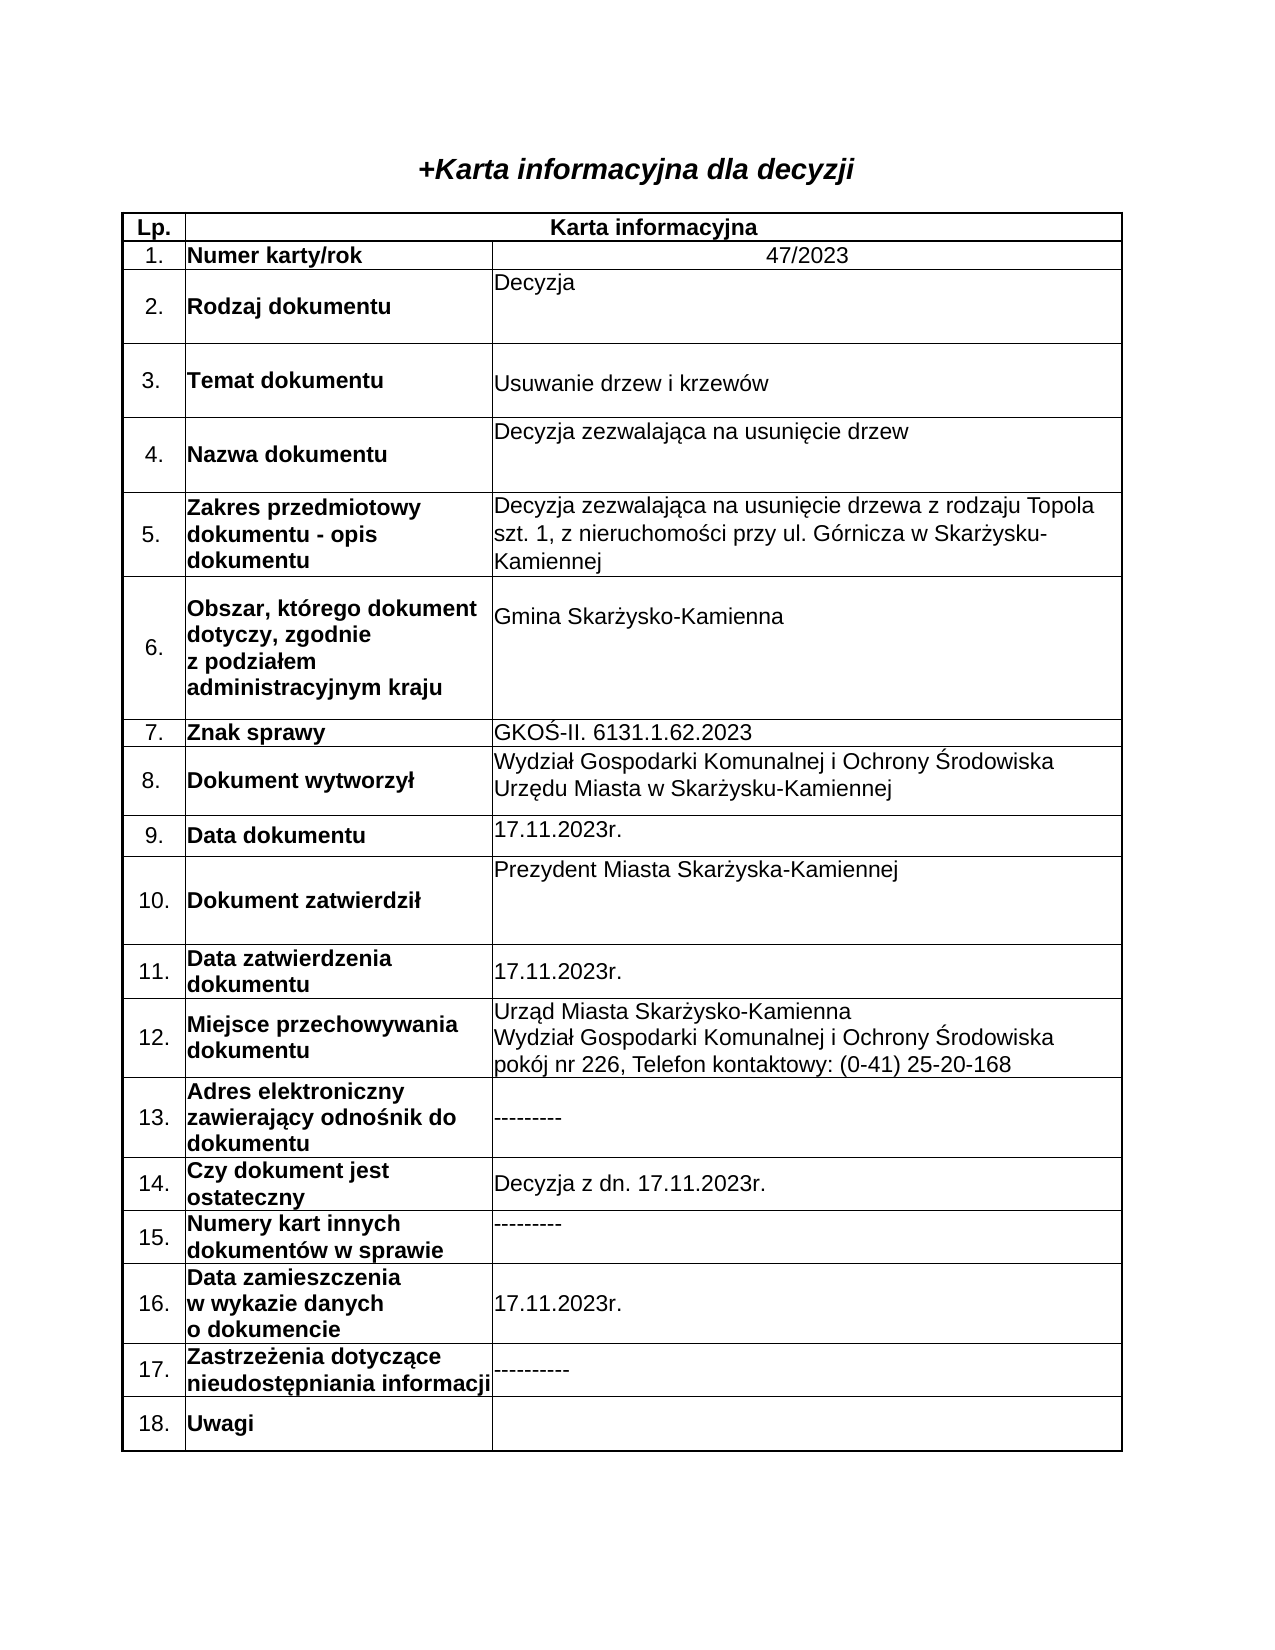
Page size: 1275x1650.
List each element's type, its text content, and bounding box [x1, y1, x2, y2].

table_cell 2. [124, 270, 185, 343]
table_cell --------- [493, 1078, 1121, 1157]
table_cell 7. [124, 720, 185, 746]
table_cell 10. [124, 857, 185, 944]
table_cell Dokument zatwierdził [186, 857, 492, 944]
table_cell Decyzja zezwalająca na usunięcie drzew [493, 418, 1121, 492]
table_cell Uwagi [186, 1397, 492, 1449]
table_cell Gmina Skarżysko-Kamienna [493, 577, 1121, 719]
text +Karta informacyjna dla decyzji [118, 152, 1157, 185]
table_cell Czy dokument jest ostateczny [186, 1158, 492, 1210]
table_cell Adres elektroniczny zawierający odnośnik do dokumentu [186, 1078, 492, 1157]
table_cell Obszar, którego dokument dotyczy, zgodnie z podziałem administracyjnym kraju [186, 577, 492, 719]
table_cell Decyzja z dn. 17.11.2023r. [493, 1158, 1121, 1210]
table_cell 5. [124, 493, 185, 576]
table_cell Zastrzeżenia dotyczące nieudostępniania informacji [186, 1344, 492, 1396]
table_cell 12. [124, 999, 185, 1077]
table_cell 16. [124, 1264, 185, 1343]
table_cell 8. [124, 747, 185, 815]
table_cell Numery kart innych dokumentów w sprawie [186, 1211, 492, 1263]
table_cell 17.11.2023r. [493, 945, 1121, 997]
table_header Lp. [124, 214, 185, 240]
table_cell Rodzaj dokumentu [186, 270, 492, 343]
table_cell Usuwanie drzew i krzewów [493, 344, 1121, 417]
table_cell Data zatwierdzenia dokumentu [186, 945, 492, 997]
table_cell 1. [124, 242, 185, 268]
table_cell --------- [493, 1211, 1121, 1263]
table_cell 13. [124, 1078, 185, 1157]
table_cell Data dokumentu [186, 816, 492, 856]
table_cell 15. [124, 1211, 185, 1263]
table_cell [493, 1397, 1121, 1449]
table_cell ---------- [493, 1344, 1121, 1396]
table_cell Decyzja [493, 270, 1121, 343]
table_cell Znak sprawy [186, 720, 492, 746]
table_cell 14. [124, 1158, 185, 1210]
table_cell 17. [124, 1344, 185, 1396]
table_cell 17.11.2023r. [493, 816, 1121, 856]
table_cell Nazwa dokumentu [186, 418, 492, 492]
table_cell Decyzja zezwalająca na usunięcie drzewa z rodzaju Topola szt. 1, z nieruchomości przy ul. Górnicza w Skarżysku-Kamiennej [493, 493, 1121, 576]
table_cell 11. [124, 945, 185, 997]
table_cell 47/2023 [493, 242, 1121, 268]
table_cell 17.11.2023r. [493, 1264, 1121, 1343]
table_cell Zakres przedmiotowy dokumentu - opis dokumentu [186, 493, 492, 576]
table_cell Prezydent Miasta Skarżyska-Kamiennej [493, 857, 1121, 944]
table_cell Miejsce przechowywania dokumentu [186, 999, 492, 1077]
table_cell Wydział Gospodarki Komunalnej i Ochrony Środowiska Urzędu Miasta w Skarżysku-Kamiennej [493, 747, 1121, 815]
table_cell 3. [124, 344, 185, 417]
table_cell GKOŚ-II. 6131.1.62.2023 [493, 720, 1121, 746]
table_header Karta informacyjna [186, 214, 1121, 240]
table_cell 6. [124, 577, 185, 719]
table_cell Temat dokumentu [186, 344, 492, 417]
table_cell Data zamieszczenia w wykazie danych o dokumencie [186, 1264, 492, 1343]
table_cell Dokument wytworzył [186, 747, 492, 815]
table_cell 9. [124, 816, 185, 856]
table_cell Numer karty/rok [186, 242, 492, 268]
table_cell 4. [124, 418, 185, 492]
table_cell Urząd Miasta Skarżysko-Kamienna Wydział Gospodarki Komunalnej i Ochrony Środowiska pokój nr 226, Telefon kontaktowy: (0-41) 25-20-168 [493, 999, 1121, 1077]
table_cell 18. [124, 1397, 185, 1449]
